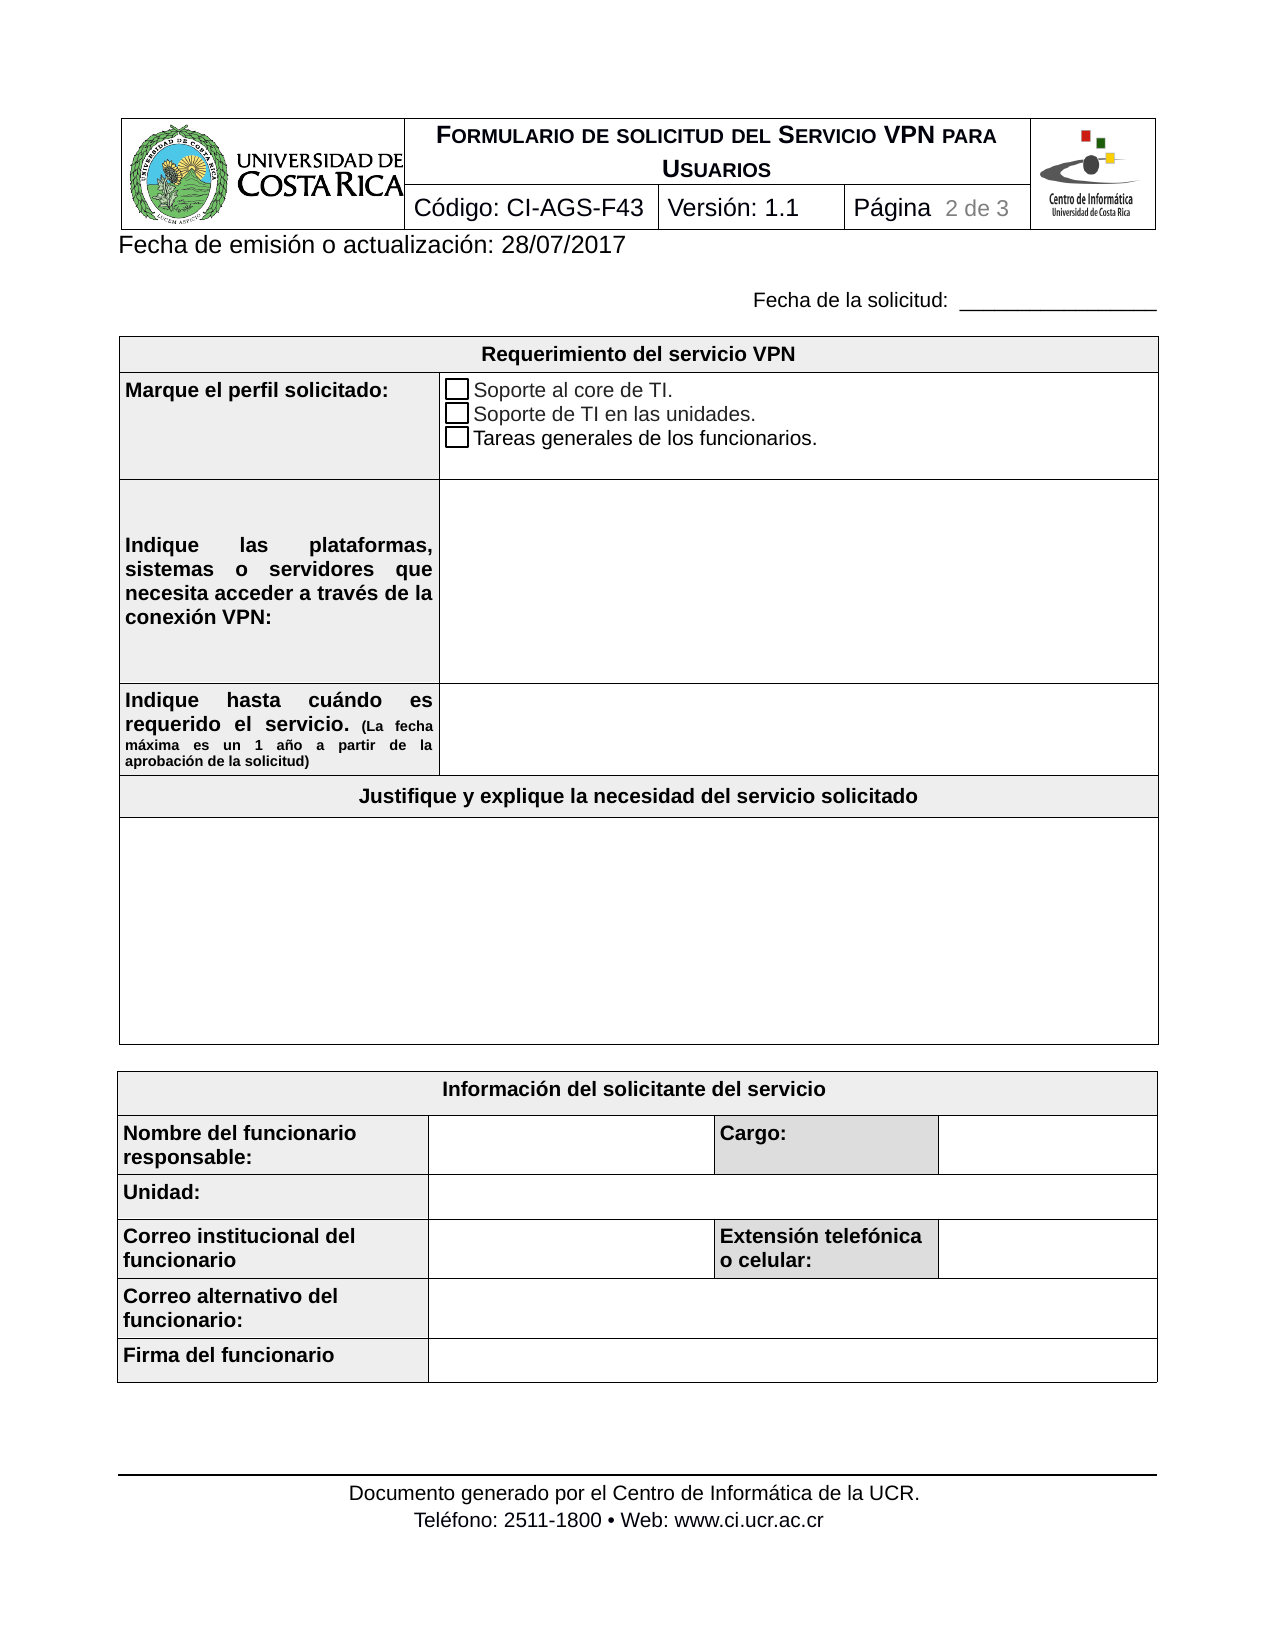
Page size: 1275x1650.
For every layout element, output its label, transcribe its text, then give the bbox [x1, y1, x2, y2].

table_cell Nombre del funcionario responsable: [118, 1116, 428, 1174]
table_cell Correo institucional del funcionario [118, 1220, 428, 1278]
table_header Información del solicitante del servicio [118, 1072, 1157, 1115]
table_cell Cargo: [715, 1116, 938, 1174]
table_cell [440, 684, 1158, 775]
table_cell Justifique y explique la necesidad del servicio solicitado [120, 776, 1158, 817]
table_cell Correo alternativo del funcionario: [118, 1279, 428, 1337]
table_cell Indique las plataformas, sistemas o servidores que necesita acceder a través de la conexión VPN: [120, 480, 439, 682]
table_cell Marque el perfil solicitado: [120, 373, 439, 479]
table_cell [429, 1116, 714, 1174]
table_cell [440, 480, 1158, 682]
table_cell [429, 1339, 1157, 1382]
picture [1040, 130, 1141, 216]
table_cell [939, 1220, 1157, 1278]
table_cell Firma del funcionario [118, 1339, 428, 1382]
table_cell Extensión telefónica o celular: [715, 1220, 938, 1278]
text Fecha de la solicitud: _________________ [118, 288, 1157, 312]
table_cell Soporte al core de TI. Soporte de TI en las unidades. Tareas generales de los funcionarios. [440, 373, 1158, 479]
table_cell [120, 818, 1158, 1044]
table_cell [429, 1175, 1157, 1218]
table_cell Indique hasta cuándo es requerido el servicio. (La fecha máxima es un 1 año a partir de la aprobación de la solicitud) [120, 684, 439, 775]
table_cell [429, 1220, 714, 1278]
picture [129, 124, 404, 224]
table_cell [939, 1116, 1157, 1174]
table_header Requerimiento del servicio VPN [120, 337, 1158, 372]
table_cell Unidad: [118, 1175, 428, 1218]
table_cell [429, 1279, 1157, 1337]
